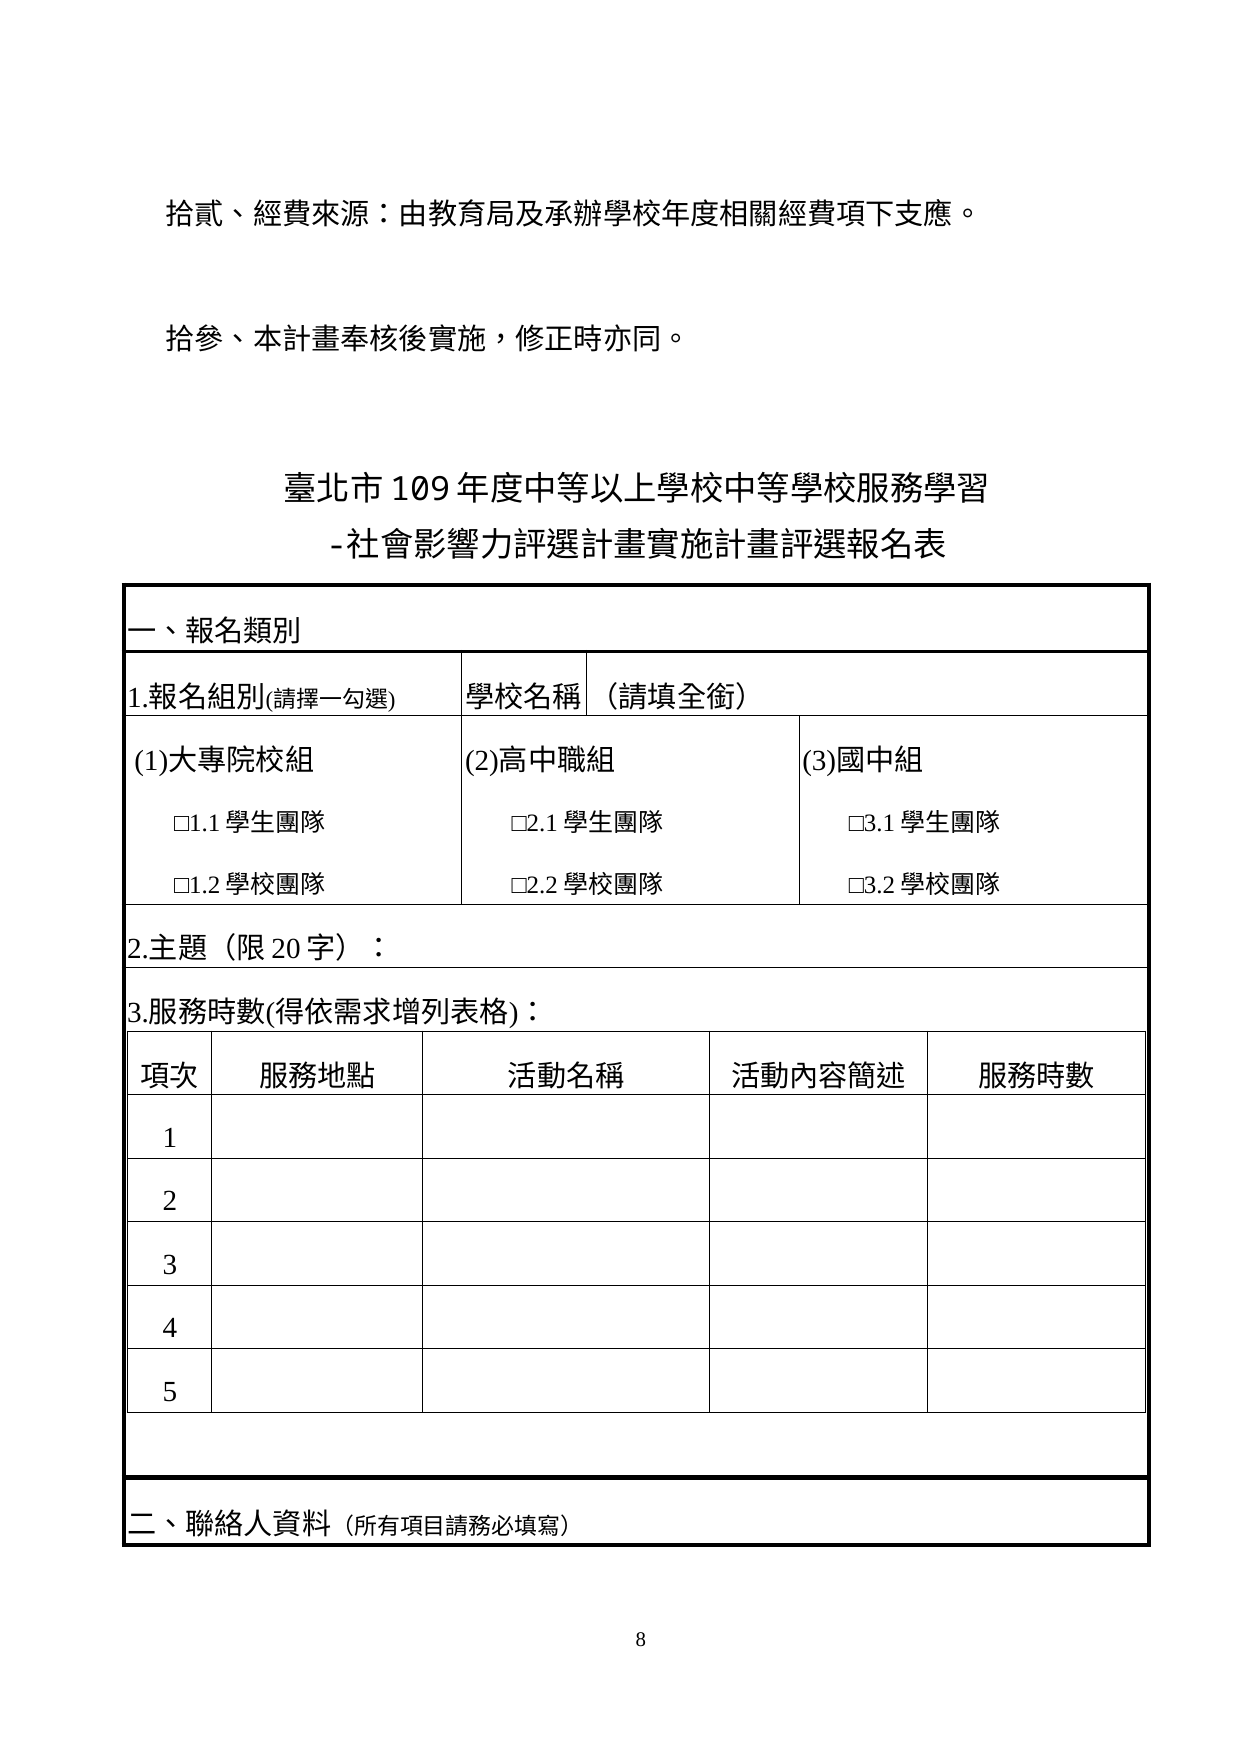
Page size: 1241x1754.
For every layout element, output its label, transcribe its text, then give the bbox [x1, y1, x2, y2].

table_cell (2)高中職組 □2.1學生團隊 □2.2學校團隊 [462, 716, 799, 903]
table_header 項次 [128, 1032, 211, 1094]
table_cell 3.服務時數(得依需求增列表格)： [126, 968, 1147, 1475]
table_cell [212, 1159, 422, 1221]
table_cell 4 [128, 1286, 211, 1348]
table_cell [423, 1349, 709, 1412]
table_cell [928, 1349, 1145, 1412]
table_cell [928, 1159, 1145, 1221]
table_cell [710, 1159, 927, 1221]
table_cell [212, 1286, 422, 1348]
text 拾貳、經費來源：由教育局及承辦學校年度相關經費項下支應。 [165, 170, 1107, 233]
table_cell 二、聯絡人資料（所有項目請務必填寫） [126, 1480, 1147, 1542]
subtitle 臺北市109年度中等以上學校中等學校服務學習 [165, 470, 1107, 508]
table_cell [928, 1222, 1145, 1285]
table_cell [423, 1286, 709, 1348]
table_cell [710, 1222, 927, 1285]
table_cell (3)國中組 □3.1學生團隊 □3.2學校團隊 [800, 716, 1147, 903]
table_cell [212, 1222, 422, 1285]
subtitle -社會影響力評選計畫實施計畫評選報名表 [165, 526, 1107, 564]
table_cell [423, 1095, 709, 1158]
table_cell [710, 1349, 927, 1412]
table_cell [928, 1095, 1145, 1158]
table_cell [710, 1095, 927, 1158]
text 拾參、本計畫奉核後實施，修正時亦同。 [165, 295, 1107, 358]
table_cell [423, 1222, 709, 1285]
table_cell 5 [128, 1349, 211, 1412]
table_header 活動內容簡述 [710, 1032, 927, 1094]
table_cell [212, 1095, 422, 1158]
table_header 服務時數 [928, 1032, 1145, 1094]
table_cell 1.報名組別(請擇一勾選) [126, 653, 461, 715]
table_cell 3 [128, 1222, 211, 1285]
table_header 活動名稱 [423, 1032, 709, 1094]
table_cell 2.主題（限20字）： [126, 905, 1147, 967]
table_cell 1 [128, 1095, 211, 1158]
table_cell 學校名稱 [462, 653, 586, 715]
table_cell [212, 1349, 422, 1412]
table_cell [710, 1286, 927, 1348]
table_cell （請填全銜） [587, 653, 1147, 715]
table_cell [928, 1286, 1145, 1348]
table_header 一、報名類別 [126, 587, 1147, 650]
table_cell (1)大專院校組 □1.1學生團隊 □1.2學校團隊 [126, 716, 461, 903]
table_cell [423, 1159, 709, 1221]
table_cell 2 [128, 1159, 211, 1221]
table_header 服務地點 [212, 1032, 422, 1094]
